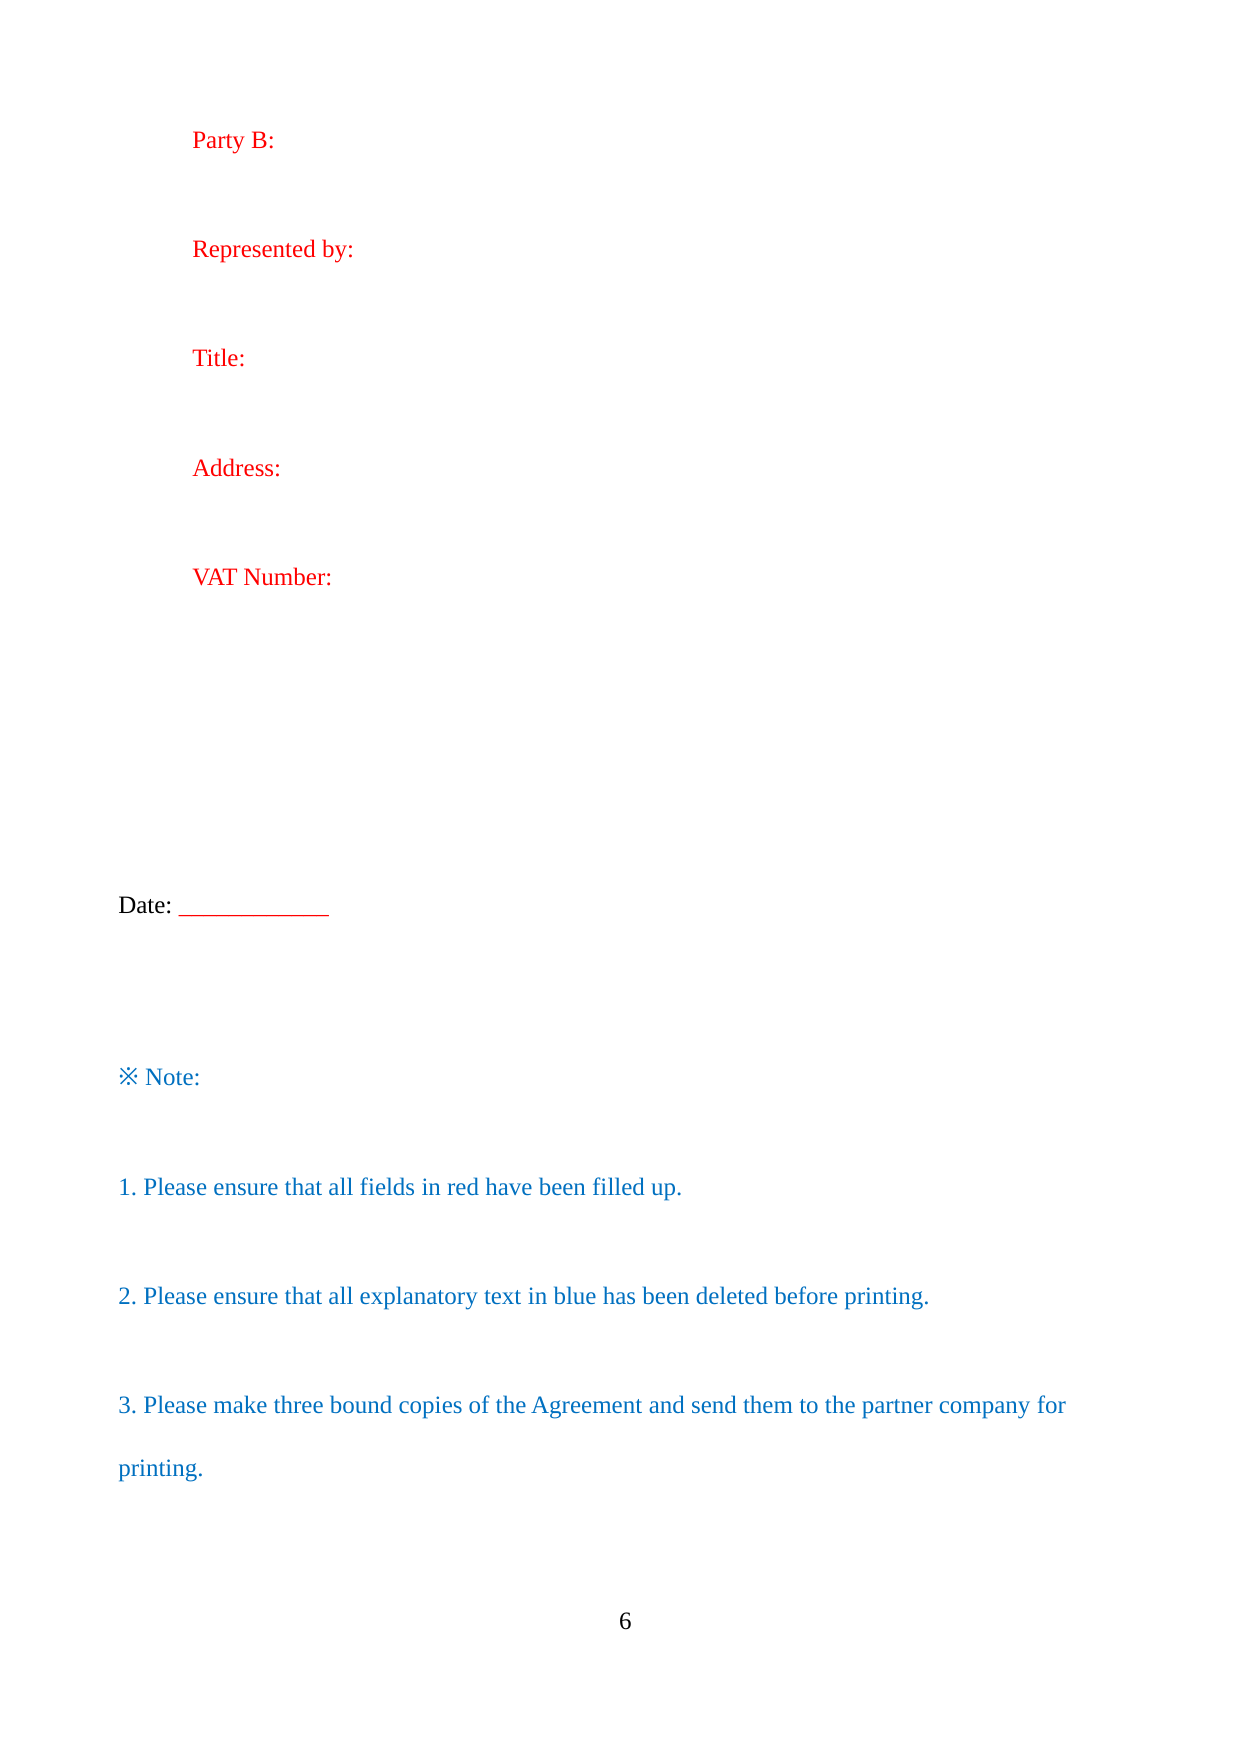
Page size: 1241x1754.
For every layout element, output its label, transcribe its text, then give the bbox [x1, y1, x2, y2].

text Address: [192, 426, 1122, 488]
text VAT Number: [192, 535, 1122, 597]
text 2. Please ensure that all explanatory text in blue has been deleted before printing. [118, 1254, 1122, 1316]
text Date: ____________ [118, 863, 1122, 926]
text Title: [192, 316, 1122, 379]
text Represented by: [192, 207, 1122, 269]
text ※ Note: [118, 1035, 1122, 1097]
text Party B: [192, 97, 1122, 160]
text 1. Please ensure that all fields in red have been filled up. [118, 1144, 1122, 1207]
text 3. Please make three bound copies of the Agreement and send them to the partner company for printing. [118, 1363, 1122, 1488]
